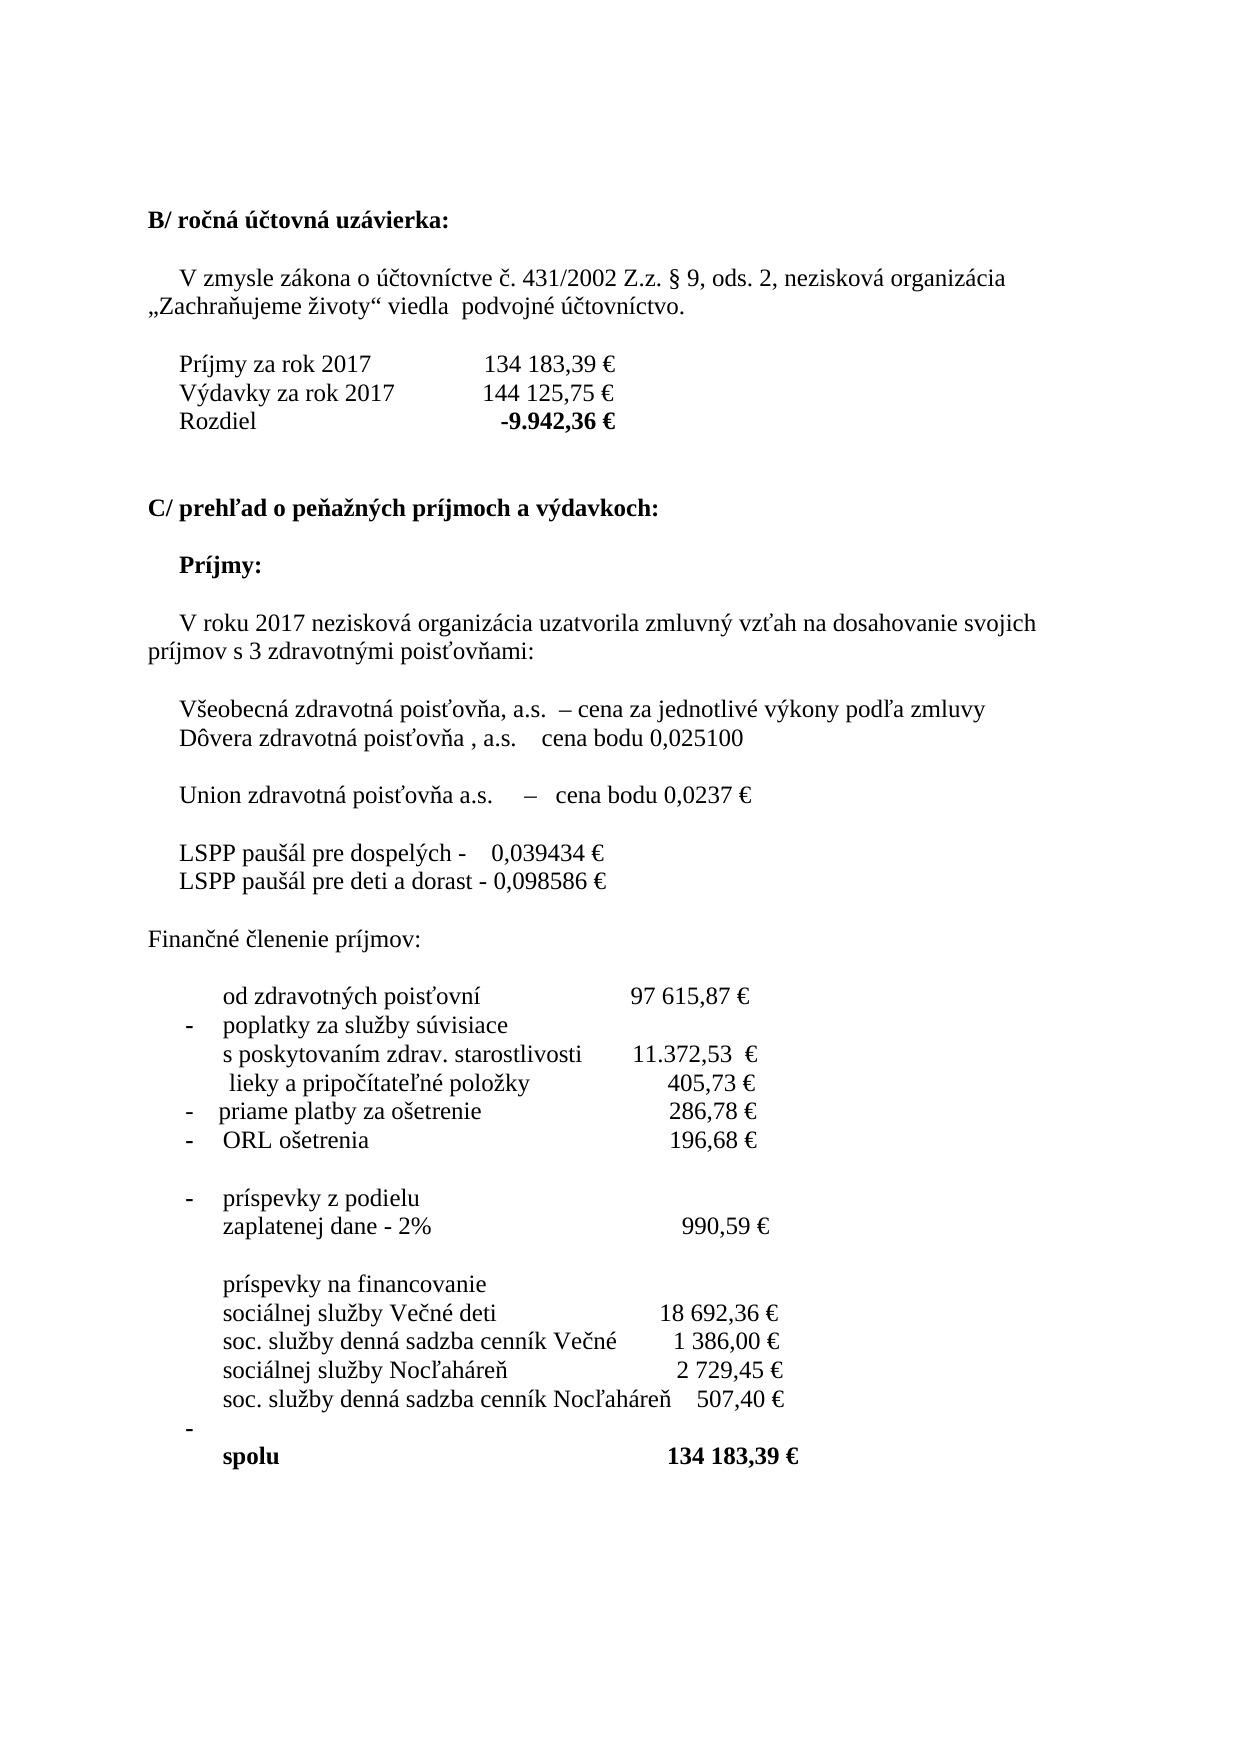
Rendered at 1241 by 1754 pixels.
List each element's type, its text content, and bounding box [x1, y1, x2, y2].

text C/ prehľad o peňažných príjmoch a výdavkoch: [148, 493, 1093, 521]
text lieky a pripočítateľné položky 405,73 € [185, 1068, 1093, 1096]
text príspevky na financovanie [223, 1269, 1093, 1298]
text Union zdravotná poisťovňa a.s. – cena bodu 0,0237 € [148, 780, 1093, 809]
text zaplatenej dane - 2% 990,59 € [223, 1211, 1093, 1240]
text sociálnej služby Večné deti 18 692,36 € [223, 1298, 1093, 1326]
text Všeobecná zdravotná poisťovňa, a.s. – cena za jednotlivé výkony podľa zmluvy [148, 694, 1093, 723]
text soc. služby denná sadzba cenník Večné 1 386,00 € [223, 1326, 1093, 1355]
text B/ ročná účtovná uzávierka: [148, 205, 1093, 234]
text Rozdiel -9.942,36 € [148, 406, 1093, 435]
text Dôvera zdravotná poisťovňa , a.s. cena bodu 0,025100 [148, 723, 1093, 751]
list príspevky z podielu [185, 1183, 1093, 1211]
text - priame platby za ošetrenie 286,78 € [148, 1096, 1093, 1125]
text soc. služby denná sadzba cenník Nocľaháreň 507,40 € [223, 1384, 1093, 1413]
list ORL ošetrenia 196,68 € [185, 1125, 1093, 1154]
text LSPP paušál pre deti a dorast - 0,098586 € [148, 866, 1093, 895]
text od zdravotných poisťovní 97 615,87 € [148, 981, 1093, 1010]
text Výdavky za rok 2017 144 125,75 € [148, 378, 1093, 406]
text Príjmy: [148, 550, 1093, 579]
text Finančné členenie príjmov: [148, 924, 1093, 953]
list poplatky za služby súvisiace [185, 1010, 1093, 1039]
text Príjmy za rok 2017 134 183,39 € [148, 349, 1093, 378]
text V roku 2017 nezisková organizácia uzatvorila zmluvný vzťah na dosahovanie svojich príjmov s 3 zdravotnými poisťovňami: [148, 608, 1093, 665]
text sociálnej služby Nocľaháreň 2 729,45 € [223, 1355, 1093, 1384]
text s poskytovaním zdrav. starostlivosti 11.372,53 € [223, 1039, 1093, 1068]
text spolu 134 183,39 € [148, 1441, 1093, 1470]
text LSPP paušál pre dospelých - 0,039434 € [148, 838, 1093, 866]
text V zmysle zákona o účtovníctve č. 431/2002 Z.z. § 9, ods. 2, nezisková organizácia „Zachraňujeme životy“ viedla podvojné účtovníctvo. [148, 263, 1093, 320]
